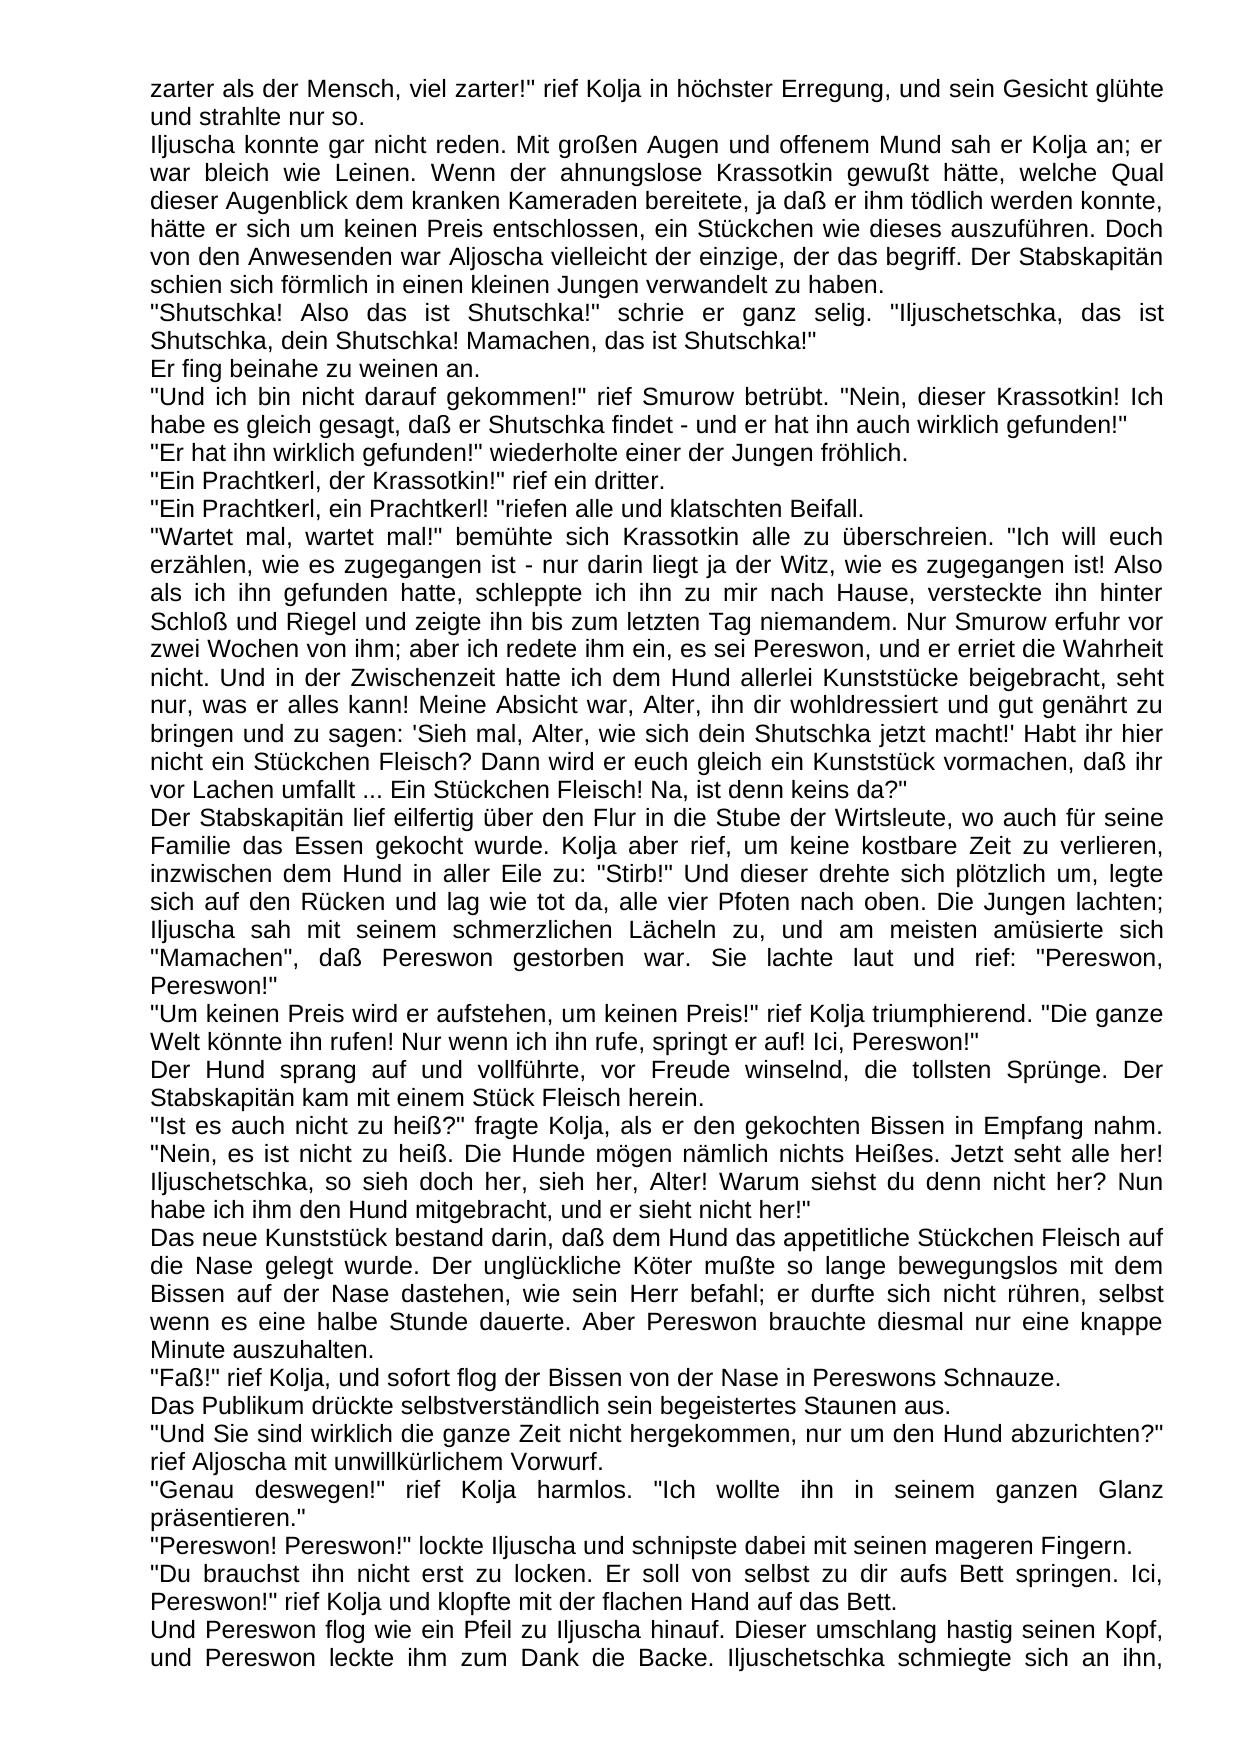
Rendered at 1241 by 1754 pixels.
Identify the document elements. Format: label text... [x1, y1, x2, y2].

text "Und Sie sind wirklich die ganze Zeit nicht hergekommen, nur um den Hund abzurichten?" rief Aljoscha mit unwillkürlichem Vorwurf. [150, 1420, 1166, 1476]
text "Faß!" rief Kolja, und sofort flog der Bissen von der Nase in Pereswons Schnauze. [150, 1364, 1166, 1392]
text "Ist es auch nicht zu heiß?" fragte Kolja, als er den gekochten Bissen in Empfang nahm. "Nein, es ist nicht zu heiß. Die Hunde mögen nämlich nichts Heißes. Jetzt seht alle her! Iljuschetschka, so sieh doch her, sieh her, Alter! Warum siehst du denn nicht her? Nun habe ich ihm den Hund mitgebracht, und er sieht nicht her!" [150, 1112, 1166, 1224]
text "Pereswon! Pereswon!" lockte Iljuscha und schnipste dabei mit seinen mageren Fingern. [150, 1532, 1166, 1560]
text "Genau deswegen!" rief Kolja harmlos. "Ich wollte ihn in seinem ganzen Glanz präsentieren." [150, 1476, 1166, 1532]
text "Wartet mal, wartet mal!" bemühte sich Krassotkin alle zu überschreien. "Ich will euch erzählen, wie es zugegangen ist - nur darin liegt ja der Witz, wie es zugegangen ist! Also als ich ihn gefunden hatte, schleppte ich ihn zu mir nach Hause, versteckte ihn hinter Schloß und Riegel und zeigte ihn bis zum letzten Tag niemandem. Nur Smurow erfuhr vor zwei Wochen von ihm; aber ich redete ihm ein, es sei Pereswon, und er erriet die Wahrheit nicht. Und in der Zwischenzeit hatte ich dem Hund allerlei Kunststücke beigebracht, seht nur, was er alles kann! Meine Absicht war, Alter, ihn dir wohldressiert und gut genährt zu bringen und zu sagen: 'Sieh mal, Alter, wie sich dein Shutschka jetzt macht!' Habt ihr hier nicht ein Stückchen Fleisch? Dann wird er euch gleich ein Kunststück vormachen, daß ihr vor Lachen umfallt ... Ein Stückchen Fleisch! Na, ist denn keins da?" [150, 523, 1166, 803]
text "Du brauchst ihn nicht erst zu locken. Er soll von selbst zu dir aufs Bett springen. Ici, Pereswon!" rief Kolja und klopfte mit der flachen Hand auf das Bett. [150, 1560, 1166, 1616]
text Und Pereswon flog wie ein Pfeil zu Iljuscha hinauf. Dieser umschlang hastig seinen Kopf, und Pereswon leckte ihm zum Dank die Backe. Iljuschetschka schmiegte sich an ihn, [150, 1616, 1166, 1672]
text Er fing beinahe zu weinen an. [150, 355, 1166, 383]
text "Shutschka! Also das ist Shutschka!" schrie er ganz selig. "Iljuschetschka, das ist Shutschka, dein Shutschka! Mamachen, das ist Shutschka!" [150, 299, 1166, 355]
text zarter als der Mensch, viel zarter!" rief Kolja in höchster Erregung, und sein Gesicht glühte und strahlte nur so. [150, 75, 1166, 131]
text "Ein Prachtkerl, ein Prachtkerl! "riefen alle und klatschten Beifall. [150, 495, 1166, 523]
text Der Hund sprang auf und vollführte, vor Freude winselnd, die tollsten Sprünge. Der Stabskapitän kam mit einem Stück Fleisch herein. [150, 1056, 1166, 1112]
text Der Stabskapitän lief eilfertig über den Flur in die Stube der Wirtsleute, wo auch für seine Familie das Essen gekocht wurde. Kolja aber rief, um keine kostbare Zeit zu verlieren, inzwischen dem Hund in aller Eile zu: "Stirb!" Und dieser drehte sich plötzlich um, legte sich auf den Rücken und lag wie tot da, alle vier Pfoten nach oben. Die Jungen lachten; Iljuscha sah mit seinem schmerzlichen Lächeln zu, und am meisten amüsierte sich "Mamachen", daß Pereswon gestorben war. Sie lachte laut und rief: "Pereswon, Pereswon!" [150, 803, 1166, 1000]
text "Ein Prachtkerl, der Krassotkin!" rief ein dritter. [150, 467, 1166, 495]
text "Er hat ihn wirklich gefunden!" wiederholte einer der Jungen fröhlich. [150, 439, 1166, 467]
text Iljuscha konnte gar nicht reden. Mit großen Augen und offenem Mund sah er Kolja an; er war bleich wie Leinen. Wenn der ahnungslose Krassotkin gewußt hätte, welche Qual dieser Augenblick dem kranken Kameraden bereitete, ja daß er ihm tödlich werden konnte, hätte er sich um keinen Preis entschlossen, ein Stückchen wie dieses auszuführen. Doch von den Anwesenden war Aljoscha vielleicht der einzige, der das begriff. Der Stabskapitän schien sich förmlich in einen kleinen Jungen verwandelt zu haben. [150, 131, 1166, 299]
text Das Publikum drückte selbstverständlich sein begeistertes Staunen aus. [150, 1392, 1166, 1420]
text Das neue Kunststück bestand darin, daß dem Hund das appetitliche Stückchen Fleisch auf die Nase gelegt wurde. Der unglückliche Köter mußte so lange bewegungslos mit dem Bissen auf der Nase dastehen, wie sein Herr befahl; er durfte sich nicht rühren, selbst wenn es eine halbe Stunde dauerte. Aber Pereswon brauchte diesmal nur eine knappe Minute auszuhalten. [150, 1224, 1166, 1364]
text "Und ich bin nicht darauf gekommen!" rief Smurow betrübt. "Nein, dieser Krassotkin! Ich habe es gleich gesagt, daß er Shutschka findet - und er hat ihn auch wirklich gefunden!" [150, 383, 1166, 439]
text "Um keinen Preis wird er aufstehen, um keinen Preis!" rief Kolja triumphierend. "Die ganze Welt könnte ihn rufen! Nur wenn ich ihn rufe, springt er auf! Ici, Pereswon!" [150, 1000, 1166, 1056]
